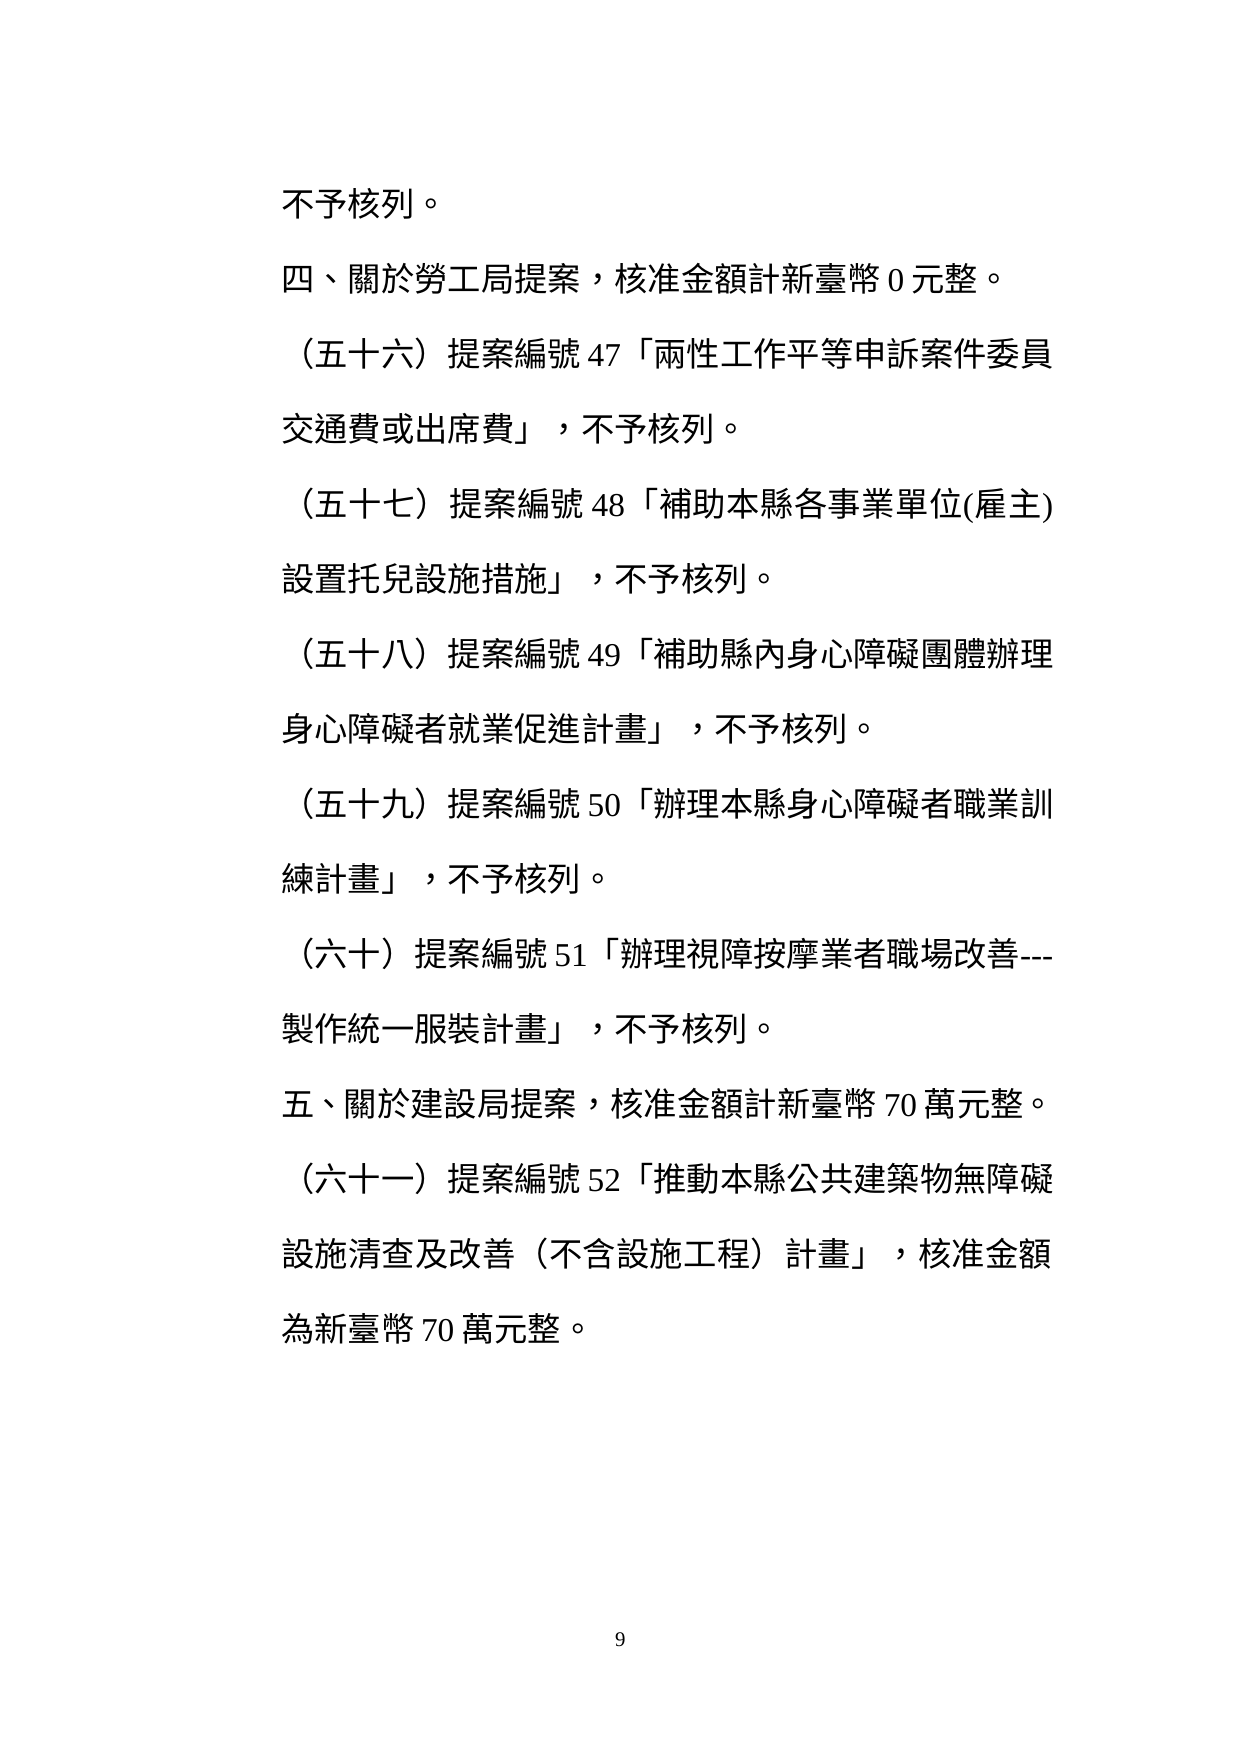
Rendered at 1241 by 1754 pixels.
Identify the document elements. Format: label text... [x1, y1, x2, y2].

text （五十七）提案編號48「補助本縣各事業單位(雇主)設置托兒設施措施」，不予核列。 [281, 464, 1053, 614]
text 四、關於勞工局提案，核准金額計新臺幣0元整。 [281, 239, 1053, 314]
text 五、關於建設局提案，核准金額計新臺幣70萬元整。 [281, 1064, 1053, 1139]
text （五十八）提案編號49「補助縣內身心障礙團體辦理身心障礙者就業促進計畫」，不予核列。 [281, 614, 1053, 764]
text 不予核列。 [281, 164, 1053, 239]
text （六十一）提案編號52「推動本縣公共建築物無障礙設施清查及改善（不含設施工程）計畫」，核准金額為新臺幣70萬元整。 [281, 1139, 1053, 1364]
text （五十九）提案編號50「辦理本縣身心障礙者職業訓練計畫」，不予核列。 [281, 764, 1053, 914]
text （五十六）提案編號47「兩性工作平等申訴案件委員交通費或出席費」，不予核列。 [281, 314, 1053, 464]
text （六十）提案編號51「辦理視障按摩業者職場改善---製作統一服裝計畫」，不予核列。 [281, 914, 1053, 1064]
